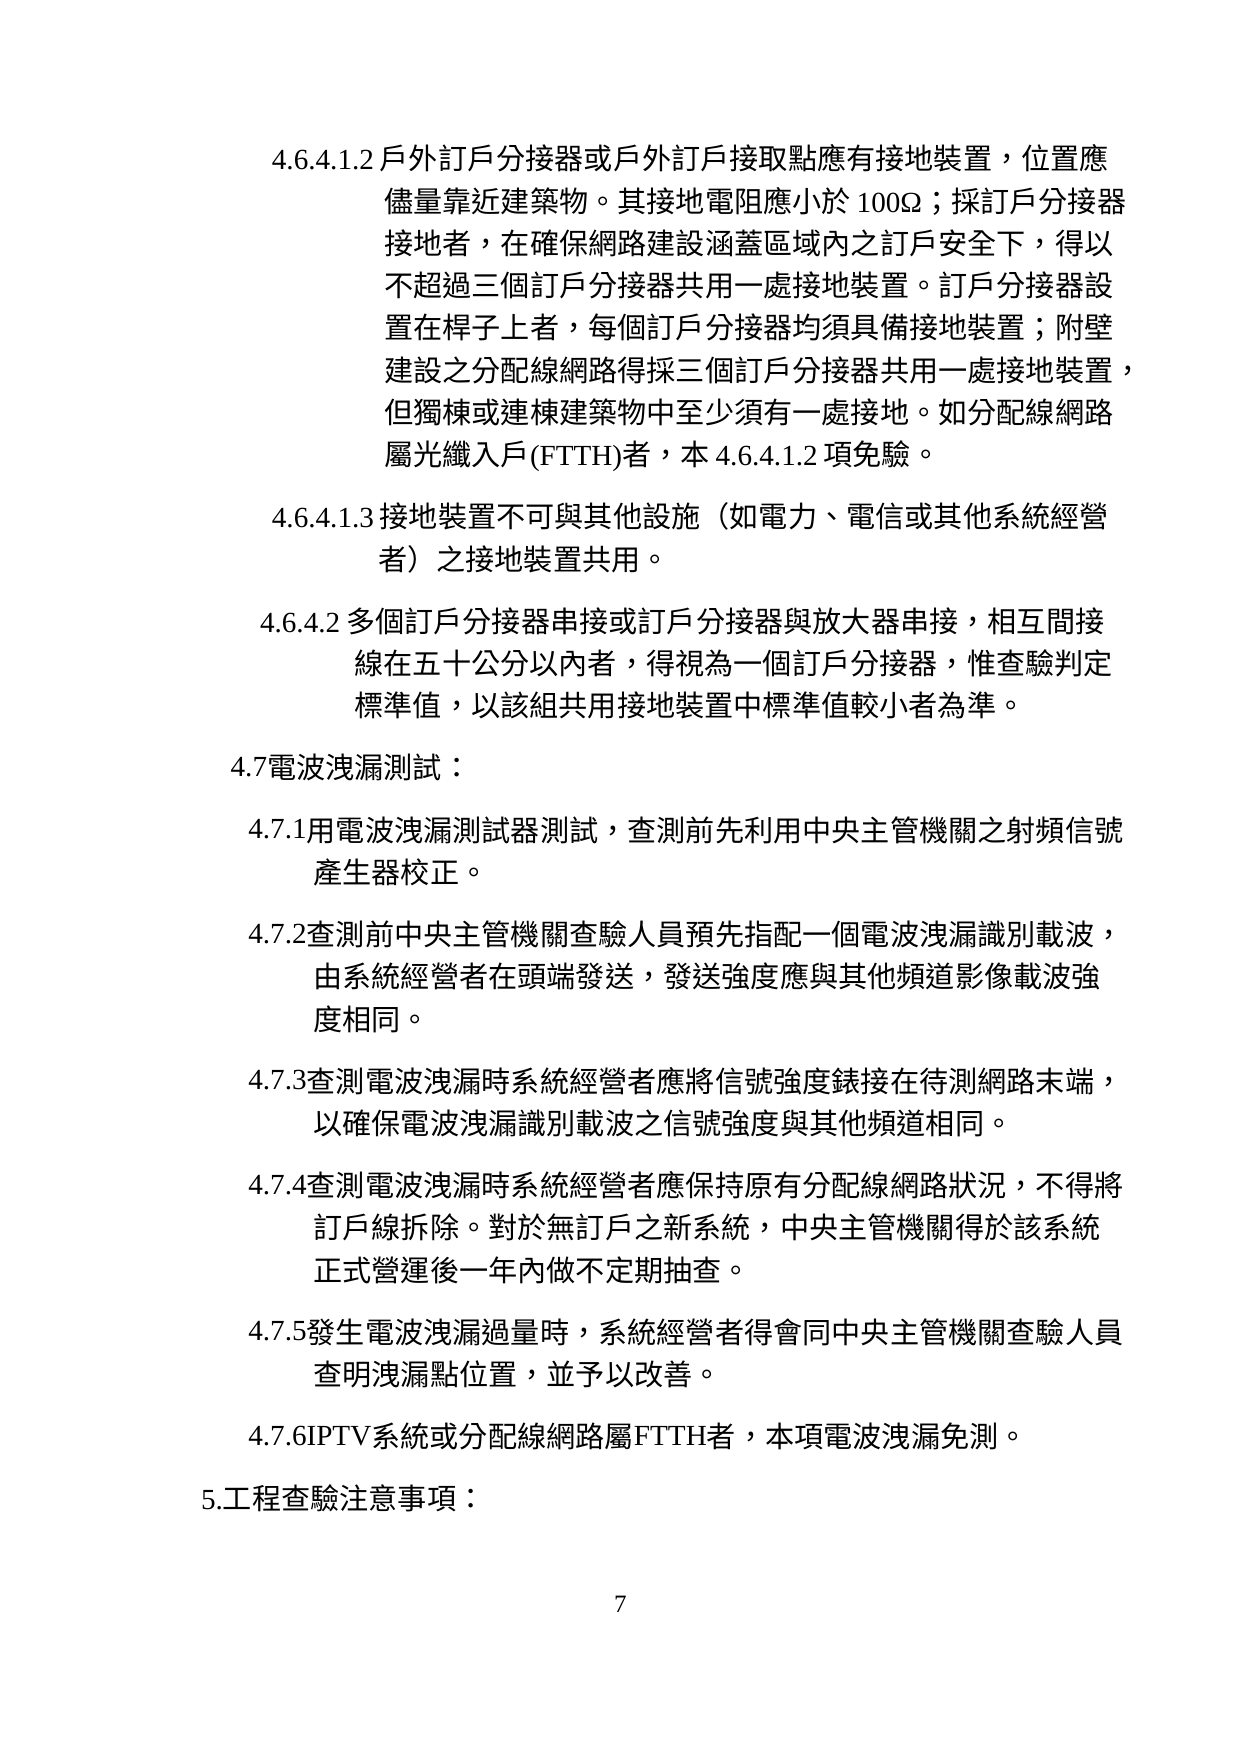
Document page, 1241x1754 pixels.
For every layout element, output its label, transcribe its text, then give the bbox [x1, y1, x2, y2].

text 4.7.6IPTV系統或分配線網路屬FTTH者，本項電波洩漏免測。 [248, 1413, 1128, 1456]
text 4.6.4.1.3接地裝置不可與其他設施（如電力、電信或其他系統經營者）之接地裝置共用。 [272, 494, 1128, 578]
text 4.7.2查測前中央主管機關查驗人員預先指配一個電波洩漏識別載波，由系統經營者在頭端發送，發送強度應與其他頻道影像載波強度相同。 [248, 911, 1128, 1038]
text 4.7電波洩漏測試： [230, 745, 1128, 787]
text 4.6.4.1.2戶外訂戶分接器或戶外訂戶接取點應有接地裝置，位置應儘量靠近建築物。其接地電阻應小於100Ω；採訂戶分接器接地者，在確保網路建設涵蓋區域內之訂戶安全下，得以不超過三個訂戶分接器共用一處接地裝置。訂戶分接器設置在桿子上者，每個訂戶分接器均須具備接地裝置；附壁建設之分配線網路得採三個訂戶分接器共用一處接地裝置，但獨棟或連棟建築物中至少須有一處接地。如分配線網路屬光纖入戶(FTTH)者，本4.6.4.1.2項免驗。 [272, 136, 1128, 474]
text 4.7.4查測電波洩漏時系統經營者應保持原有分配線網路狀況，不得將訂戶線拆除。對於無訂戶之新系統，中央主管機關得於該系統正式營運後一年內做不定期抽查。 [248, 1162, 1128, 1289]
text 4.7.1用電波洩漏測試器測試，查測前先利用中央主管機關之射頻信號產生器校正。 [248, 807, 1128, 892]
text 4.6.4.2多個訂戶分接器串接或訂戶分接器與放大器串接，相互間接線在五十公分以內者，得視為一個訂戶分接器，惟查驗判定標準值，以該組共用接地裝置中標準值較小者為準。 [260, 598, 1128, 725]
text 4.7.3查測電波洩漏時系統經營者應將信號強度錶接在待測網路末端，以確保電波洩漏識別載波之信號強度與其他頻道相同。 [248, 1058, 1128, 1143]
subtitle 5.工程查驗注意事項： [201, 1476, 1128, 1518]
text 4.7.5發生電波洩漏過量時，系統經營者得會同中央主管機關查驗人員查明洩漏點位置，並予以改善。 [248, 1309, 1128, 1394]
